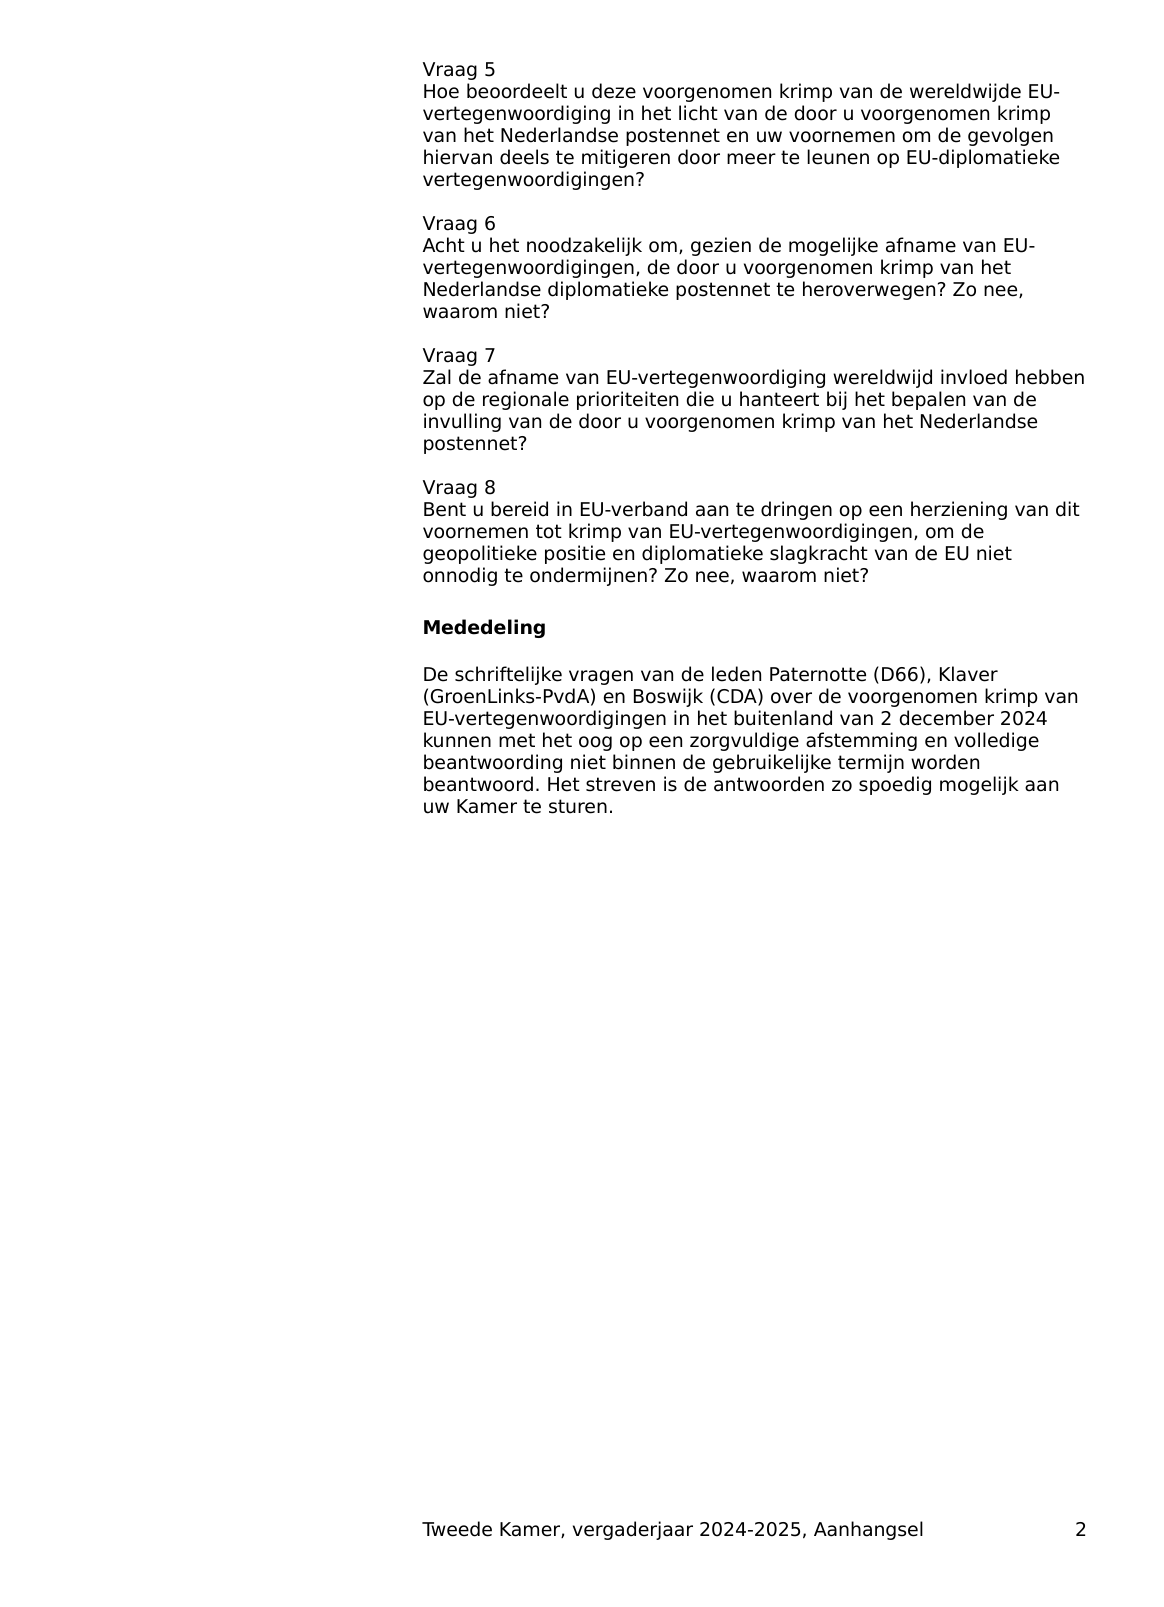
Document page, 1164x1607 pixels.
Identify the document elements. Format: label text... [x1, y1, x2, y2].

text Bent u bereid in EU-verband aan te dringen op een herziening van dit voornemen tot krimp van EU-vertegenwoordigingen, om de geopolitieke positie en diplomatieke slagkracht van de EU niet onnodig te ondermijnen? Zo nee, waarom niet? [422, 499, 1087, 587]
text Vraag 6 [422, 213, 1087, 235]
text Vraag 7 [422, 345, 1087, 367]
text Vraag 8 [422, 477, 1087, 499]
text Vraag 5 [422, 59, 1087, 81]
text De schriftelijke vragen van de leden Paternotte (D66), Klaver (GroenLinks-PvdA) en Boswijk (CDA) over de voorgenomen krimp van EU-vertegenwoordigingen in het buitenland van 2 december 2024 kunnen met het oog op een zorgvuldige afstemming en volledige beantwoording niet binnen de gebruikelijke termijn worden beantwoord. Het streven is de antwoorden zo spoedig mogelijk aan uw Kamer te sturen. [422, 664, 1087, 818]
text Hoe beoordeelt u deze voorgenomen krimp van de wereldwijde EU-vertegenwoordiging in het licht van de door u voorgenomen krimp van het Nederlandse postennet en uw voornemen om de gevolgen hiervan deels te mitigeren door meer te leunen op EU-diplomatieke vertegenwoordigingen? [422, 81, 1087, 191]
text Zal de afname van EU-vertegenwoordiging wereldwijd invloed hebben op de regionale prioriteiten die u hanteert bij het bepalen van de invulling van de door u voorgenomen krimp van het Nederlandse postennet? [422, 367, 1087, 455]
subtitle Mededeling [422, 617, 1087, 639]
text Acht u het noodzakelijk om, gezien de mogelijke afname van EU-vertegenwoordigingen, de door u voorgenomen krimp van het Nederlandse diplomatieke postennet te heroverwegen? Zo nee, waarom niet? [422, 235, 1087, 323]
